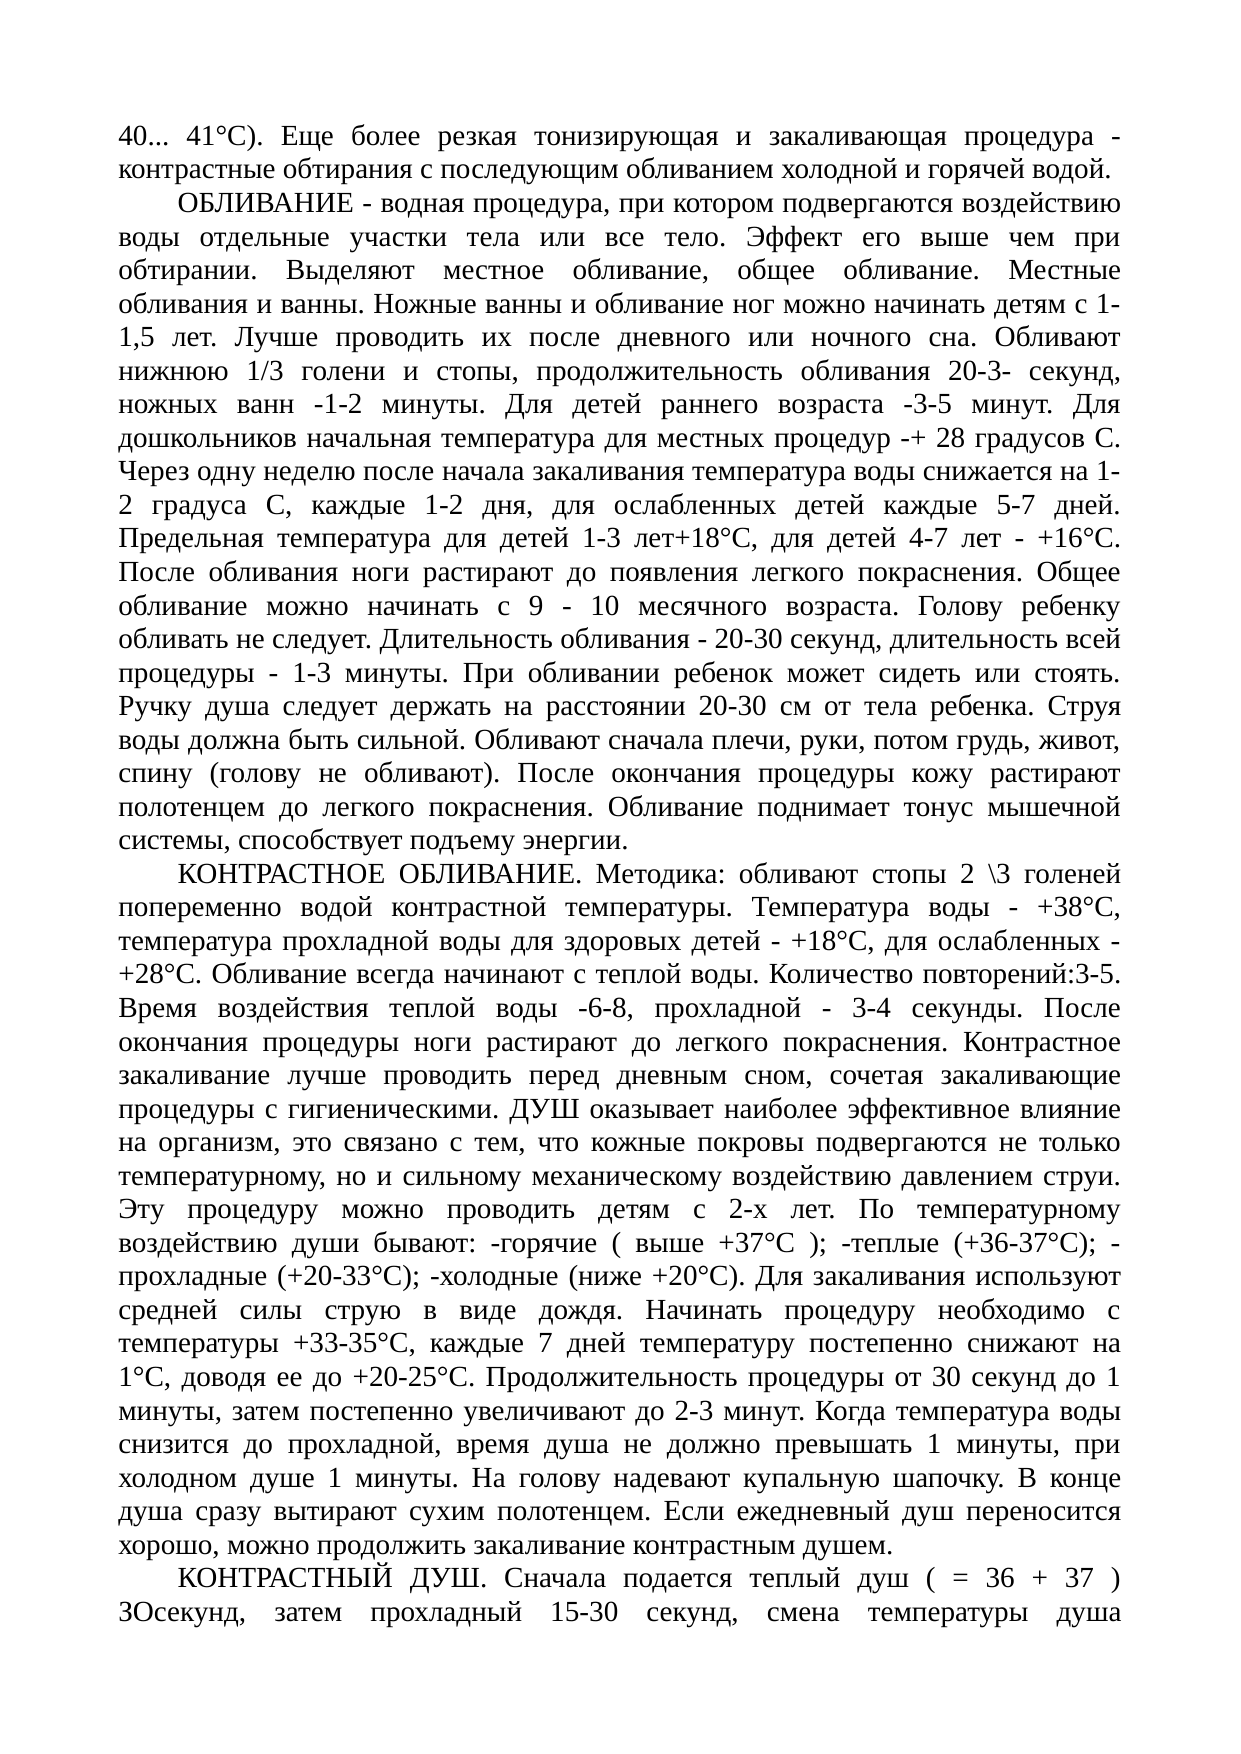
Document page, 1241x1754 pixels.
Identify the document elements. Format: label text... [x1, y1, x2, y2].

text КОНТРАСТНОЕ ОБЛИВАНИЕ. Методика: обливают стопы 2 \3 голеней попеременно водой контрастной температуры. Температура воды - +38°С, температура прохладной воды для здоровых детей - +18°С, для ослабленных - +28°С. Обливание всегда начинают с теплой воды. Количество повторений:3-5. Время воздействия теплой воды -6-8, прохладной - 3-4 секунды. После окончания процедуры ноги растирают до легкого покраснения. Контрастное закаливание лучше проводить перед дневным сном, сочетая закаливающие процедуры с гигиеническими. ДУШ оказывает наиболее эффективное влияние на организм, это связано с тем, что кожные покровы подвергаются не только температурному, но и сильному механическому воздействию давлением струи. Эту процедуру можно проводить детям с 2-х лет. По температурному воздействию души бывают: -горячие ( выше +37°С ); -теплые (+36-37°С); -прохладные (+20-33°С); -холодные (ниже +20°С). Для закаливания используют средней силы струю в виде дождя. Начинать процедуру необходимо с температуры +33-35°С, каждые 7 дней температуру постепенно снижают на 1°С, доводя ее до +20-25°С. Продолжительность процедуры от 30 секунд до 1 минуты, затем постепенно увеличивают до 2-3 минут. Когда температура воды снизится до прохладной, время душа не должно превышать 1 минуты, при холодном душе 1 минуты. На голову надевают купальную шапочку. В конце душа сразу вытирают сухим полотенцем. Если ежедневный душ переносится хорошо, можно продолжить закаливание контрастным душем. [118, 856, 1122, 1560]
text ОБЛИВАНИЕ - водная процедура, при котором подвергаются воздействию воды отдельные участки тела или все тело. Эффект его выше чем при обтирании. Выделяют местное обливание, общее обливание. Местные обливания и ванны. Ножные ванны и обливание ног можно начинать детям с 1-1,5 лет. Лучше проводить их после дневного или ночного сна. Обливают нижнюю 1/3 голени и стопы, продолжительность обливания 20-3- секунд, ножных ванн -1-2 минуты. Для детей раннего возраста -3-5 минут. Для дошкольников начальная температура для местных процедур -+ 28 градусов С. Через одну неделю после начала закаливания температура воды снижается на 1-2 градуса С, каждые 1-2 дня, для ослабленных детей каждые 5-7 дней. Предельная температура для детей 1-3 лет+18°С, для детей 4-7 лет - +16°С. После обливания ноги растирают до появления легкого покраснения. Общее обливание можно начинать с 9 - 10 месячного возраста. Голову ребенку обливать не следует. Длительность обливания - 20-30 секунд, длительность всей процедуры - 1-3 минуты. При обливании ребенок может сидеть или стоять. Ручку душа следует держать на расстоянии 20-30 см от тела ребенка. Струя воды должна быть сильной. Обливают сначала плечи, руки, потом грудь, живот, спину (голову не обливают). После окончания процедуры кожу растирают полотенцем до легкого покраснения. Обливание поднимает тонус мышечной системы, способствует подъему энергии. [118, 185, 1122, 856]
text 40... 41°С). Еще более резкая тонизирующая и закаливающая процедура - контрастные обтирания с последующим обливанием холодной и горячей водой. [118, 118, 1122, 185]
text КОНТРАСТНЫЙ ДУШ. Сначала подается теплый душ ( = 36 + 37 ) ЗОсекунд, затем прохладный 15-30 секунд, смена температуры душа [118, 1560, 1122, 1627]
